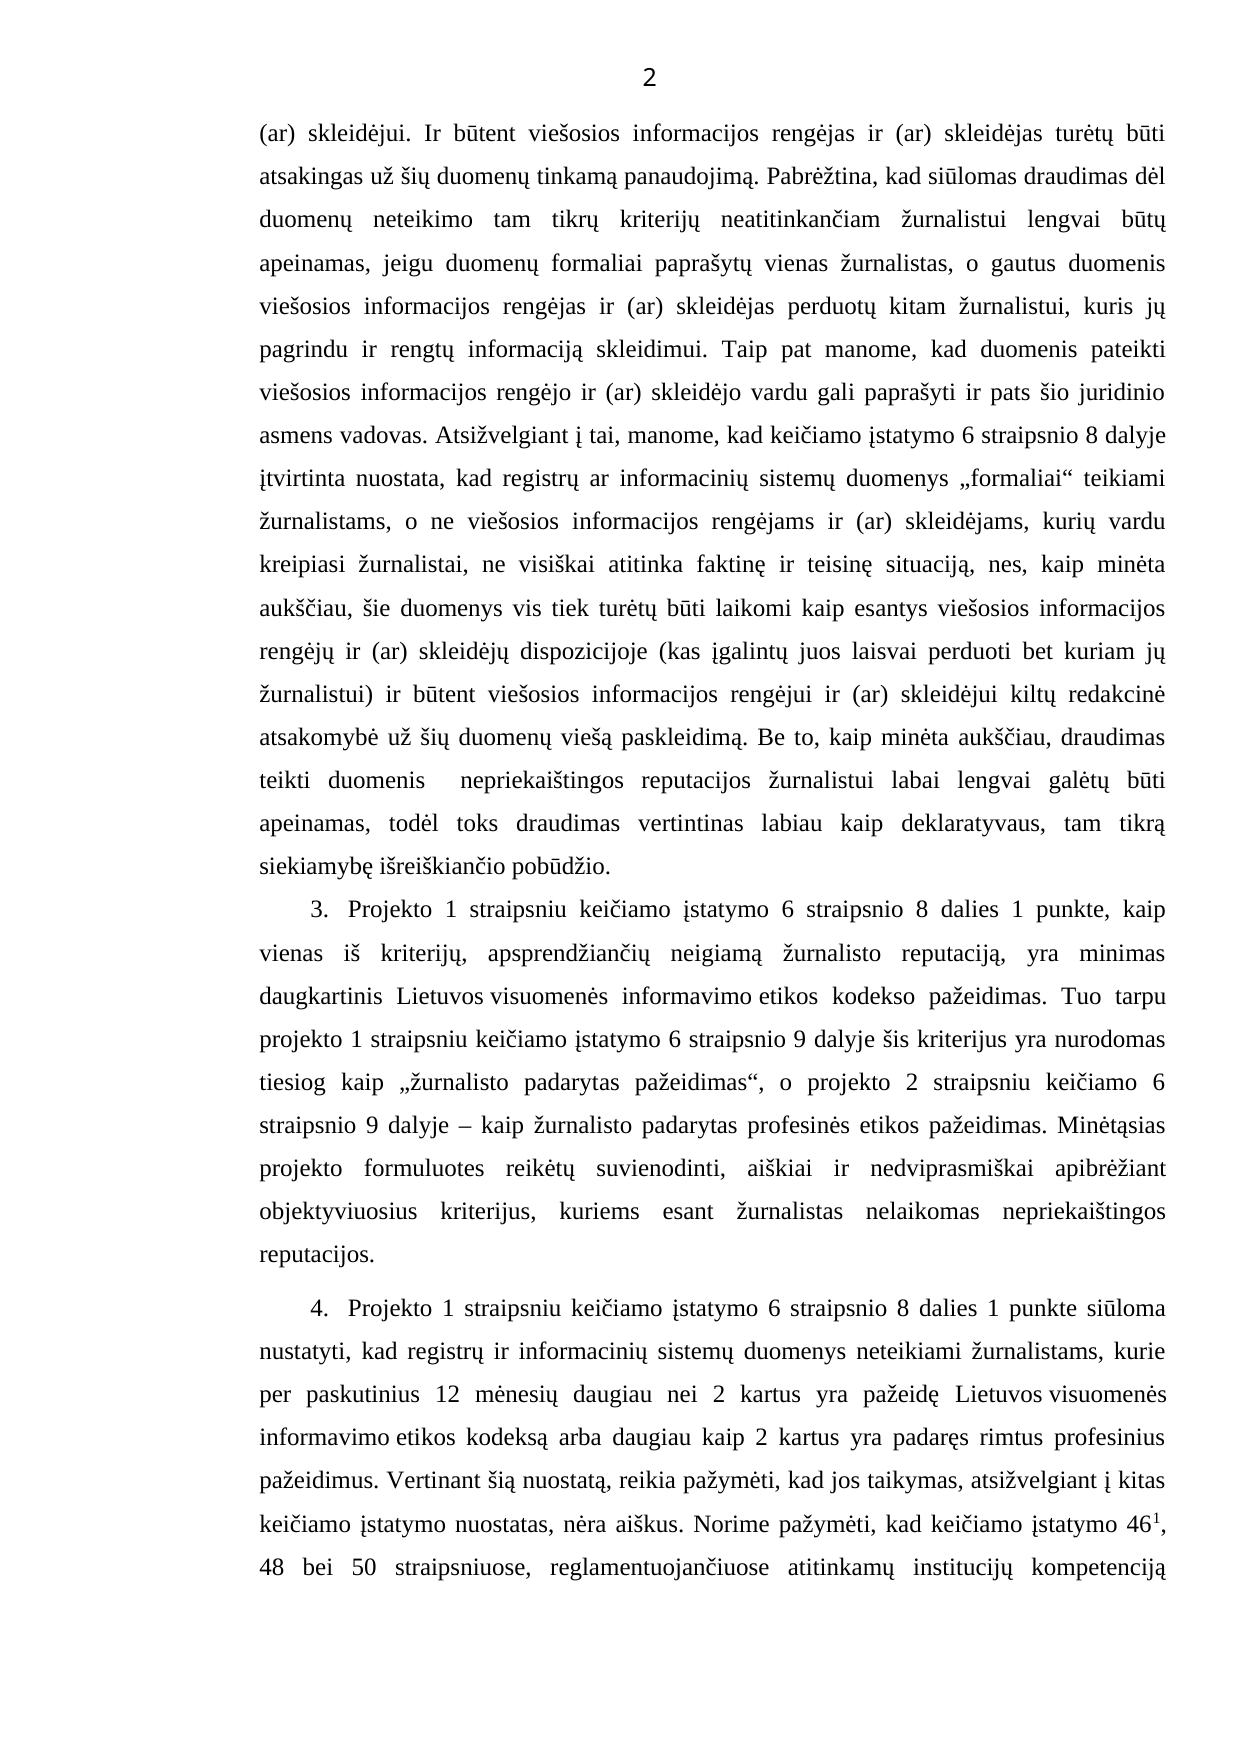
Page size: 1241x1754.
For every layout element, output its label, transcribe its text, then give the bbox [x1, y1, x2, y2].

list Projekto 1 straipsniu keičiamo įstatymo 6 straipsnio 8 dalies 1 punkte siūloma nustatyti, kad registrų ir informacinių sistemų duomenys neteikiami žurnalistams, kurie per paskutinius 12 mėnesių daugiau nei 2 kartus yra pažeidę Lietuvos visuomenės informavimo etikos kodeksą arba daugiau kaip 2 kartus yra padaręs rimtus profesinius pažeidimus. Vertinant šią nuostatą, reikia pažymėti, kad jos taikymas, atsižvelgiant į kitas keičiamo įstatymo nuostatas, nėra aiškus. Norime pažymėti, kad keičiamo įstatymo 461, 48 bei 50 straipsniuose, reglamentuojančiuose atitinkamų institucijų kompetenciją [222, 1293, 1167, 1581]
list (ar) skleidėjui. Ir būtent viešosios informacijos rengėjas ir (ar) skleidėjas turėtų būti atsakingas už šių duomenų tinkamą panaudojimą. Pabrėžtina, kad siūlomas draudimas dėl duomenų neteikimo tam tikrų kriterijų neatitinkančiam žurnalistui lengvai būtų apeinamas, jeigu duomenų formaliai paprašytų vienas žurnalistas, o gautus duomenis viešosios informacijos rengėjas ir (ar) skleidėjas perduotų kitam žurnalistui, kuris jų pagrindu ir rengtų informaciją skleidimui. Taip pat manome, kad duomenis pateikti viešosios informacijos rengėjo ir (ar) skleidėjo vardu gali paprašyti ir pats šio juridinio asmens vadovas. Atsižvelgiant į tai, manome, kad keičiamo įstatymo 6 straipsnio 8 dalyje įtvirtinta nuostata, kad registrų ar informacinių sistemų duomenys „formaliai“ teikiami žurnalistams, o ne viešosios informacijos rengėjams ir (ar) skleidėjams, kurių vardu kreipiasi žurnalistai, ne visiškai atitinka faktinę ir teisinę situaciją, nes, kaip minėta aukščiau, šie duomenys vis tiek turėtų būti laikomi kaip esantys viešosios informacijos rengėjų ir (ar) skleidėjų dispozicijoje (kas įgalintų juos laisvai perduoti bet kuriam jų žurnalistui) ir būtent viešosios informacijos rengėjui ir (ar) skleidėjui kiltų redakcinė atsakomybė už šių duomenų viešą paskleidimą. Be to, kaip minėta aukščiau, draudimas teikti duomenis nepriekaištingos reputacijos žurnalistui labai lengvai galėtų būti apeinamas, todėl toks draudimas vertintinas labiau kaip deklaratyvaus, tam tikrą siekiamybę išreiškiančio pobūdžio. [222, 118, 1167, 880]
list Projekto 1 straipsniu keičiamo įstatymo 6 straipsnio 8 dalies 1 punkte, kaip vienas iš kriterijų, apsprendžiančių neigiamą žurnalisto reputaciją, yra minimas daugkartinis Lietuvos visuomenės informavimo etikos kodekso pažeidimas. Tuo tarpu projekto 1 straipsniu keičiamo įstatymo 6 straipsnio 9 dalyje šis kriterijus yra nurodomas tiesiog kaip „žurnalisto padarytas pažeidimas“, o projekto 2 straipsniu keičiamo 6 straipsnio 9 dalyje – kaip žurnalisto padarytas profesinės etikos pažeidimas. Minėtąsias projekto formuluotes reikėtų suvienodinti, aiškiai ir nedviprasmiškai apibrėžiant objektyviuosius kriterijus, kuriems esant žurnalistas nelaikomas nepriekaištingos reputacijos. [222, 894, 1167, 1268]
